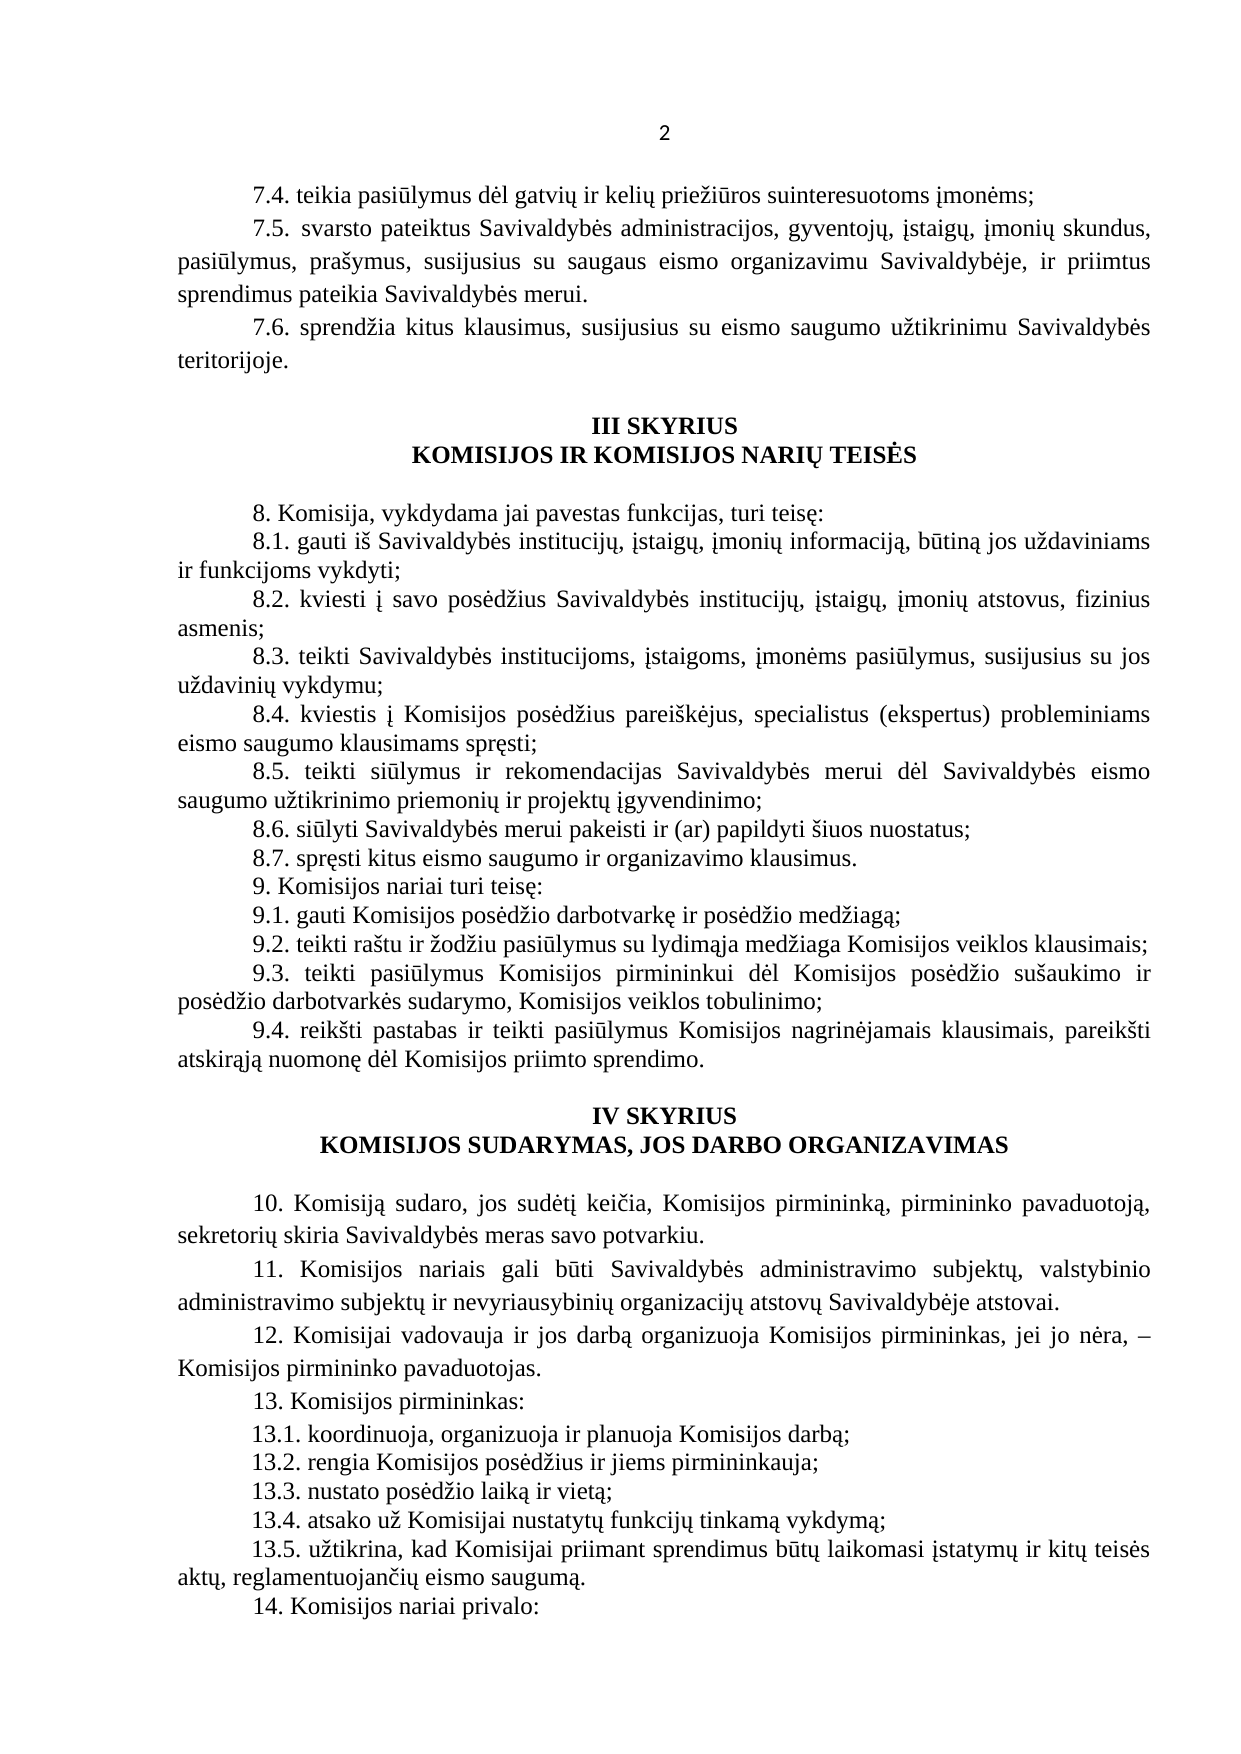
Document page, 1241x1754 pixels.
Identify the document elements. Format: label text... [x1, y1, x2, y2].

text 7.6. sprendžia kitus klausimus, susijusius su eismo saugumo užtikrinimu Savivaldybės teritorijoje. [177, 312, 1152, 374]
text KOMISIJOS IR KOMISIJOS NARIŲ TEISĖS [177, 440, 1152, 469]
text 9.4. reikšti pastabas ir teikti pasiūlymus Komisijos nagrinėjamais klausimais, pareikšti atskirąją nuomonę dėl Komisijos priimto sprendimo. [177, 1015, 1152, 1073]
text 14. Komisijos nariai privalo: [177, 1591, 1152, 1620]
text IV SKYRIUS [177, 1101, 1152, 1130]
text 9. Komisijos nariai turi teisę: [177, 871, 1152, 900]
text 13.3. nustato posėdžio laiką ir vietą; [177, 1476, 1152, 1505]
text 9.1. gauti Komisijos posėdžio darbotvarkę ir posėdžio medžiagą; [177, 900, 1152, 929]
text 7.4. teikia pasiūlymus dėl gatvių ir kelių priežiūros suinteresuotoms įmonėms; [177, 180, 1152, 209]
text 13.2. rengia Komisijos posėdžius ir jiems pirmininkauja; [177, 1447, 1152, 1476]
text 11. Komisijos nariais gali būti Savivaldybės administravimo subjektų, valstybinio administravimo subjektų ir nevyriausybinių organizacijų atstovų Savivaldybėje atstovai. [177, 1254, 1152, 1315]
text 13.5. užtikrina, kad Komisijai priimant sprendimus būtų laikomasi įstatymų ir kitų teisės aktų, reglamentuojančių eismo saugumą. [177, 1534, 1152, 1591]
text 13. Komisijos pirmininkas: [177, 1386, 1152, 1414]
text 13.4. atsako už Komisijai nustatytų funkcijų tinkamą vykdymą; [177, 1505, 1152, 1534]
text 9.3. teikti pasiūlymus Komisijos pirmininkui dėl Komisijos posėdžio sušaukimo ir posėdžio darbotvarkės sudarymo, Komisijos veiklos tobulinimo; [177, 958, 1152, 1015]
text 8.7. spręsti kitus eismo saugumo ir organizavimo klausimus. [177, 843, 1152, 871]
text 8.4. kviestis į Komisijos posėdžius pareiškėjus, specialistus (ekspertus) probleminiams eismo saugumo klausimams spręsti; [177, 699, 1152, 756]
text 8. Komisija, vykdydama jai pavestas funkcijas, turi teisę: [177, 498, 1152, 526]
text 12. Komisijai vadovauja ir jos darbą organizuoja Komisijos pirmininkas, jei jo nėra, – Komisijos pirmininko pavaduotojas. [177, 1320, 1152, 1381]
text 7.5. svarsto pateiktus Savivaldybės administracijos, gyventojų, įstaigų, įmonių skundus, pasiūlymus, prašymus, susijusius su saugaus eismo organizavimu Savivaldybėje, ir priimtus sprendimus pateikia Savivaldybės merui. [177, 213, 1152, 308]
text KOMISIJOS SUDARYMAS, JOS DARBO ORGANIZAVIMAS [177, 1130, 1152, 1159]
text 8.1. gauti iš Savivaldybės institucijų, įstaigų, įmonių informaciją, būtiną jos uždaviniams ir funkcijoms vykdyti; [177, 526, 1152, 584]
text 8.5. teikti siūlymus ir rekomendacijas Savivaldybės merui dėl Savivaldybės eismo saugumo užtikrinimo priemonių ir projektų įgyvendinimo; [177, 756, 1152, 814]
text 9.2. teikti raštu ir žodžiu pasiūlymus su lydimąja medžiaga Komisijos veiklos klausimais; [177, 929, 1152, 958]
text 8.6. siūlyti Savivaldybės merui pakeisti ir (ar) papildyti šiuos nuostatus; [177, 814, 1152, 843]
text 10. Komisiją sudaro, jos sudėtį keičia, Komisijos pirmininką, pirmininko pavaduotoją, sekretorių skiria Savivaldybės meras savo potvarkiu. [177, 1188, 1152, 1249]
text 8.3. teikti Savivaldybės institucijoms, įstaigoms, įmonėms pasiūlymus, susijusius su jos uždavinių vykdymu; [177, 641, 1152, 699]
text III SKYRIUS [177, 411, 1152, 440]
text 13.1. koordinuoja, organizuoja ir planuoja Komisijos darbą; [177, 1419, 1152, 1447]
text 8.2. kviesti į savo posėdžius Savivaldybės institucijų, įstaigų, įmonių atstovus, fizinius asmenis; [177, 584, 1152, 641]
